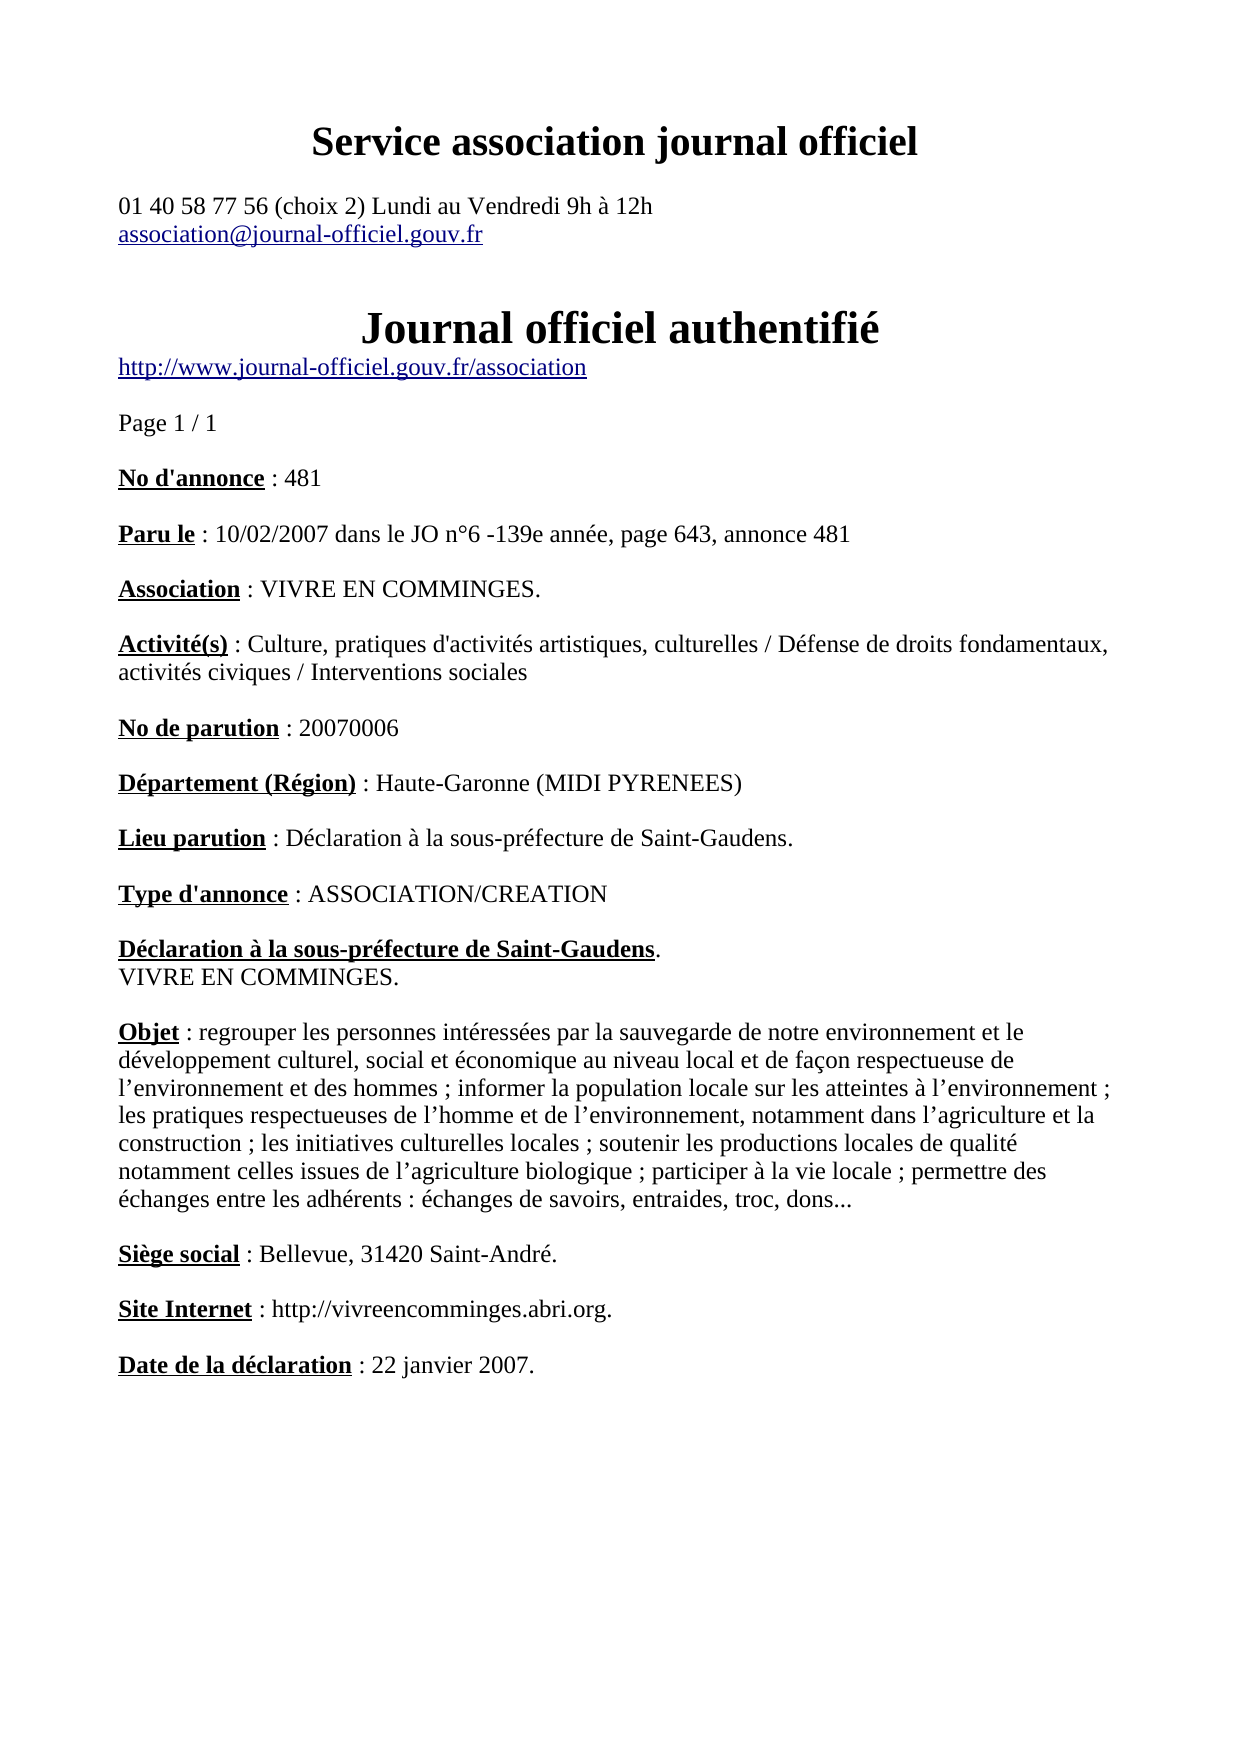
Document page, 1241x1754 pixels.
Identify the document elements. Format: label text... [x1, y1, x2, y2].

text Type d'annonce : ASSOCIATION/CREATION [118, 880, 1122, 908]
text Paru le : 10/02/2007 dans le JO n°6 -139e année, page 643, annonce 481 [118, 520, 1122, 547]
text Association : VIVRE EN COMMINGES. [118, 575, 1122, 603]
text Déclaration à la sous-préfecture de Saint-Gaudens. [118, 935, 1122, 963]
text 01 40 58 77 56 (choix 2) Lundi au Vendredi 9h à 12h [118, 192, 1122, 220]
text Lieu parution : Déclaration à la sous-préfecture de Saint-Gaudens. [118, 824, 1122, 852]
text Activité(s) : Culture, pratiques d'activités artistiques, culturelles / Défense de droits fondamentaux, activités civiques / Interventions sociales [118, 631, 1122, 686]
text Service association journal officiel [118, 118, 1122, 164]
text No d'annonce : 481 [118, 464, 1122, 492]
text Site Internet : http://vivreencomminges.abri.org. [118, 1296, 1122, 1323]
text Département (Région) : Haute-Garonne (MIDI PYRENEES) [118, 769, 1122, 797]
text Objet : regrouper les personnes intéressées par la sauvegarde de notre environnement et le développement culturel, social et économique au niveau local et de façon respectueuse de l’environnement et des hommes ; informer la population locale sur les atteintes à l’environnement ; les pratiques respectueuses de l’homme et de l’environnement, notamment dans l’agriculture et la construction ; les initiatives culturelles locales ; soutenir les productions locales de qualité notamment celles issues de l’agriculture biologique ; participer à la vie locale ; permettre des échanges entre les adhérents : échanges de savoirs, entraides, troc, dons... [118, 1018, 1122, 1212]
text No de parution : 20070006 [118, 714, 1122, 741]
text http://www.journal-officiel.gouv.fr/association [118, 353, 1122, 381]
text Siège social : Bellevue, 31420 Saint-André. [118, 1240, 1122, 1268]
text Journal officiel authentifié [118, 303, 1122, 353]
text VIVRE EN COMMINGES. [118, 963, 1122, 991]
text Date de la déclaration : 22 janvier 2007. [118, 1351, 1122, 1379]
text association@journal-officiel.gouv.fr [118, 220, 1122, 247]
text Page 1 / 1 [118, 409, 1122, 437]
